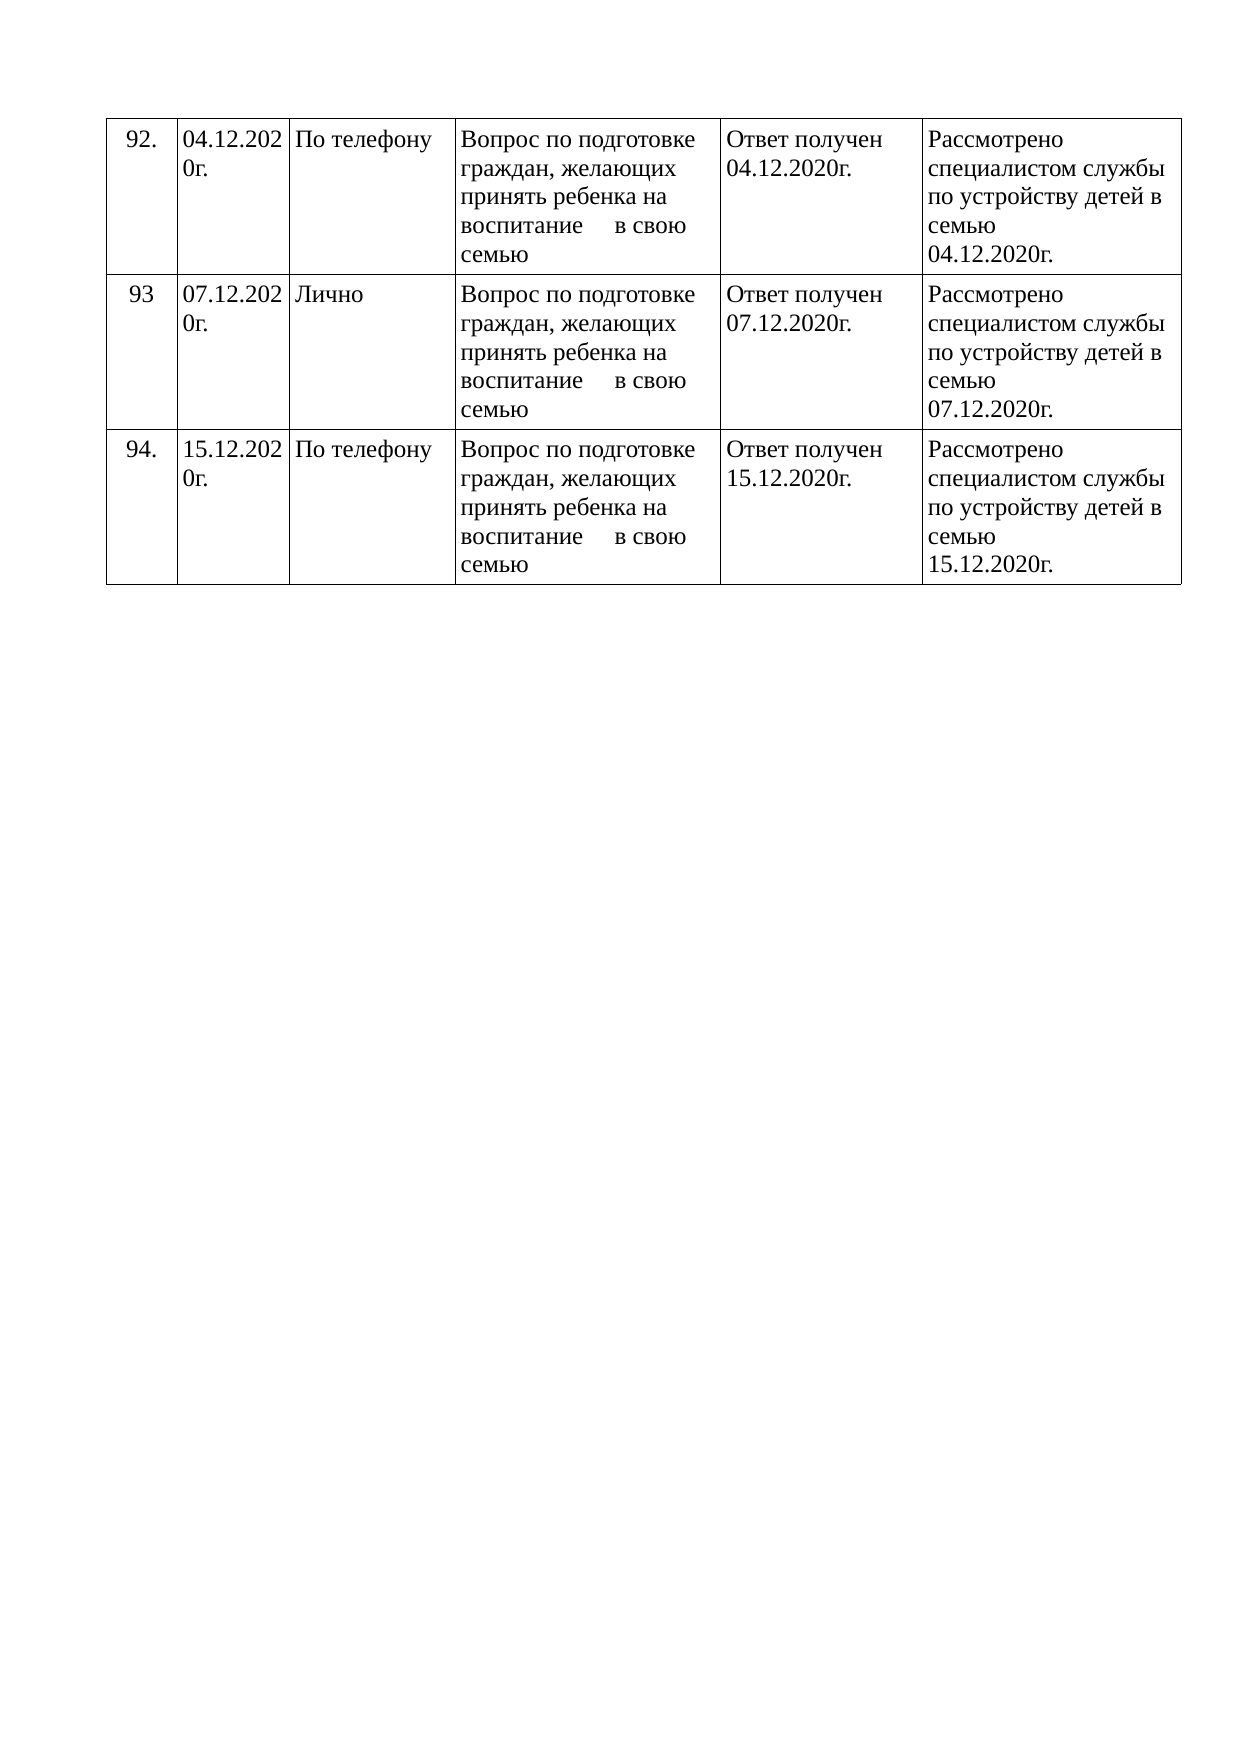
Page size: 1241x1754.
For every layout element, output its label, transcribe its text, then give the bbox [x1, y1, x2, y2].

table_cell 07.12.2020г. [178, 275, 289, 429]
table_cell Рассмотрено специалистом службы по устройству детей в семью 07.12.2020г. [923, 275, 1181, 429]
table_cell Лично [290, 275, 455, 429]
table_cell Ответ получен 04.12.2020г. [721, 119, 922, 273]
table_cell 93 [107, 275, 177, 429]
table_cell По телефону [290, 119, 455, 273]
table_cell Вопрос по подготовке граждан, желающих принять ребенка на воспитание в свою семью [456, 119, 720, 273]
table_cell Ответ получен 15.12.2020г. [721, 430, 922, 584]
table_cell Вопрос по подготовке граждан, желающих принять ребенка на воспитание в свою семью [456, 275, 720, 429]
table_cell Ответ получен 07.12.2020г. [721, 275, 922, 429]
table_cell 04.12.2020г. [178, 119, 289, 273]
table_cell Рассмотрено специалистом службы по устройству детей в семью 15.12.2020г. [923, 430, 1181, 584]
table_cell 92. [107, 119, 177, 273]
table_cell Вопрос по подготовке граждан, желающих принять ребенка на воспитание в свою семью [456, 430, 720, 584]
table_cell 15.12.2020г. [178, 430, 289, 584]
table_cell Рассмотрено специалистом службы по устройству детей в семью 04.12.2020г. [923, 119, 1181, 273]
table_cell 94. [107, 430, 177, 584]
table_cell По телефону [290, 430, 455, 584]
